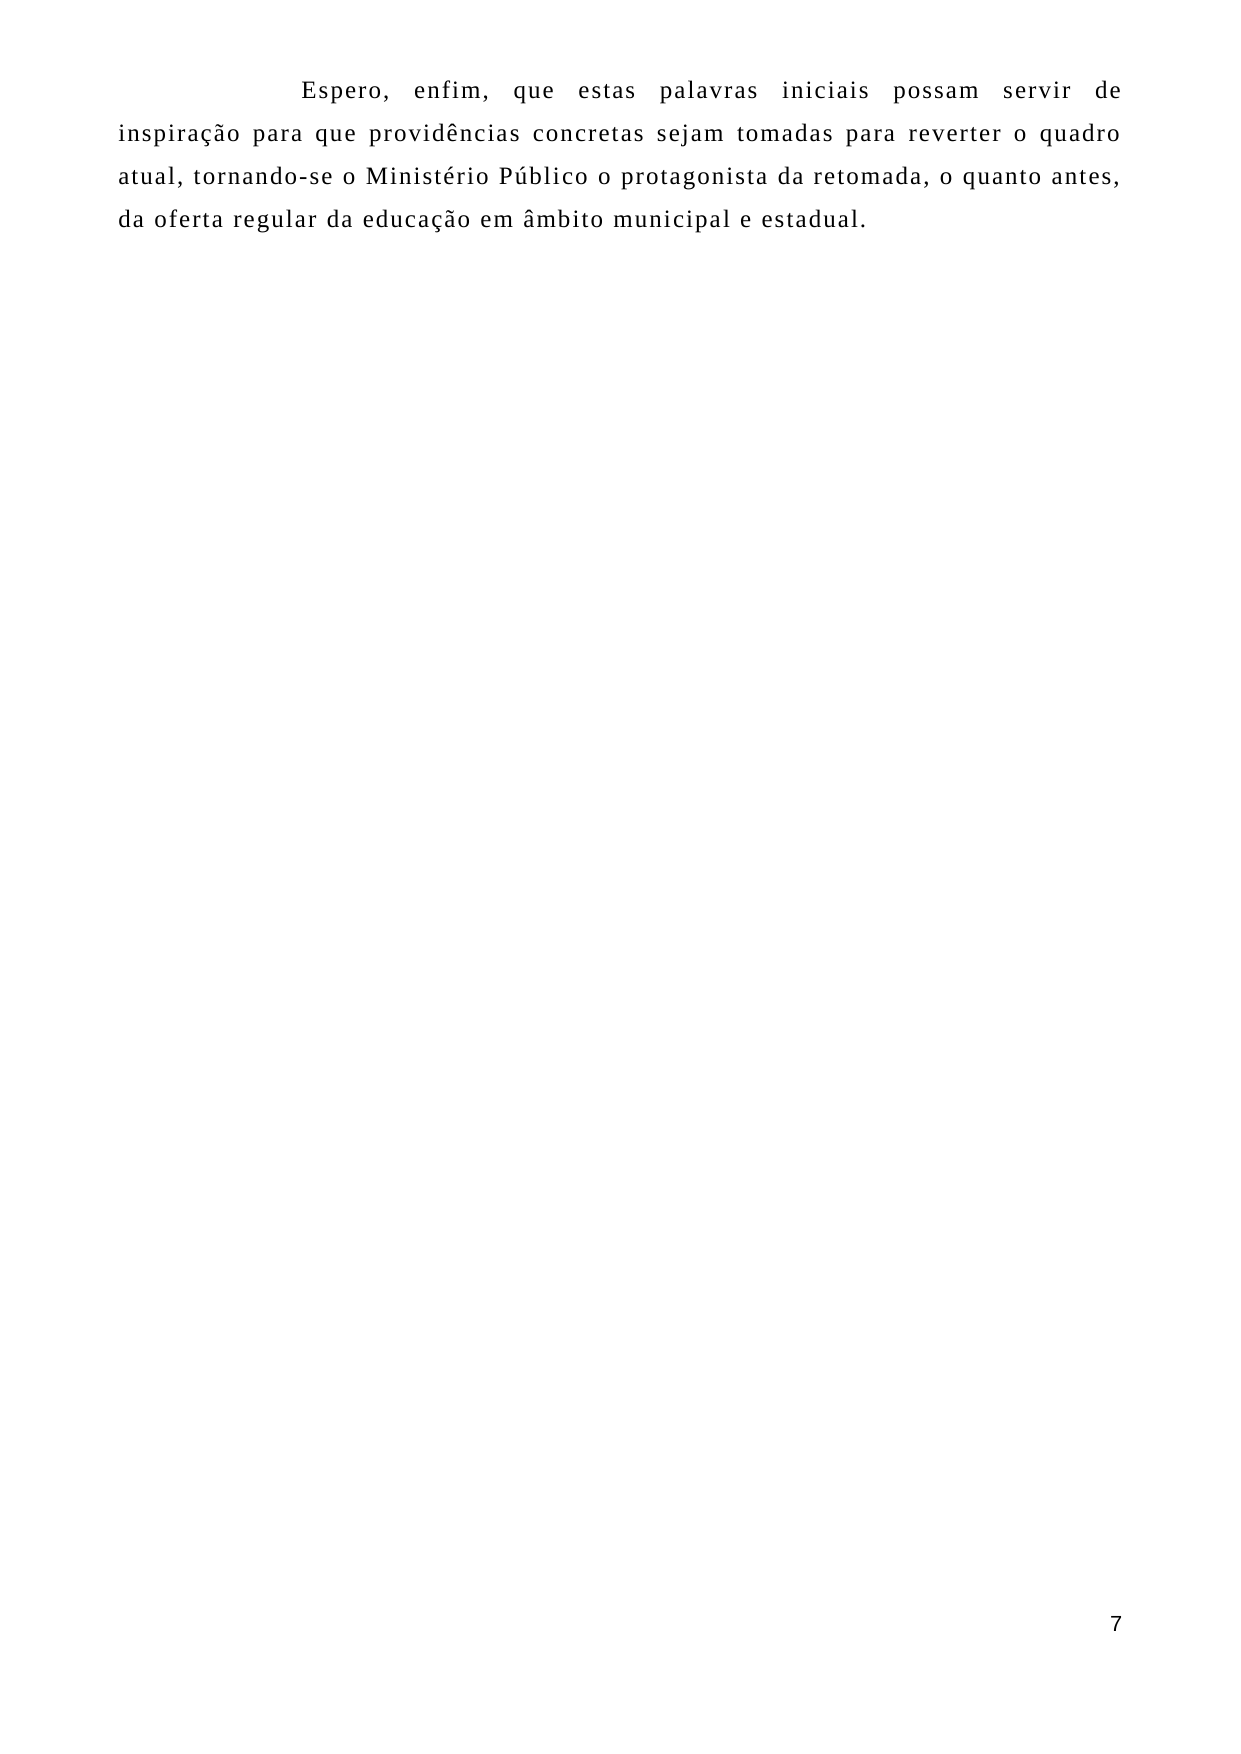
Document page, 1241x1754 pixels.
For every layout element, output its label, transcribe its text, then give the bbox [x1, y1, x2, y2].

list Espero, enfim, que estas palavras iniciais possam servir de inspiração para que providências concretas sejam tomadas para reverter o quadro atual, tornando-se o Ministério Público o protagonista da retomada, o quanto antes, da oferta regular da educação em âmbito municipal e estadual. [118, 75, 1122, 233]
